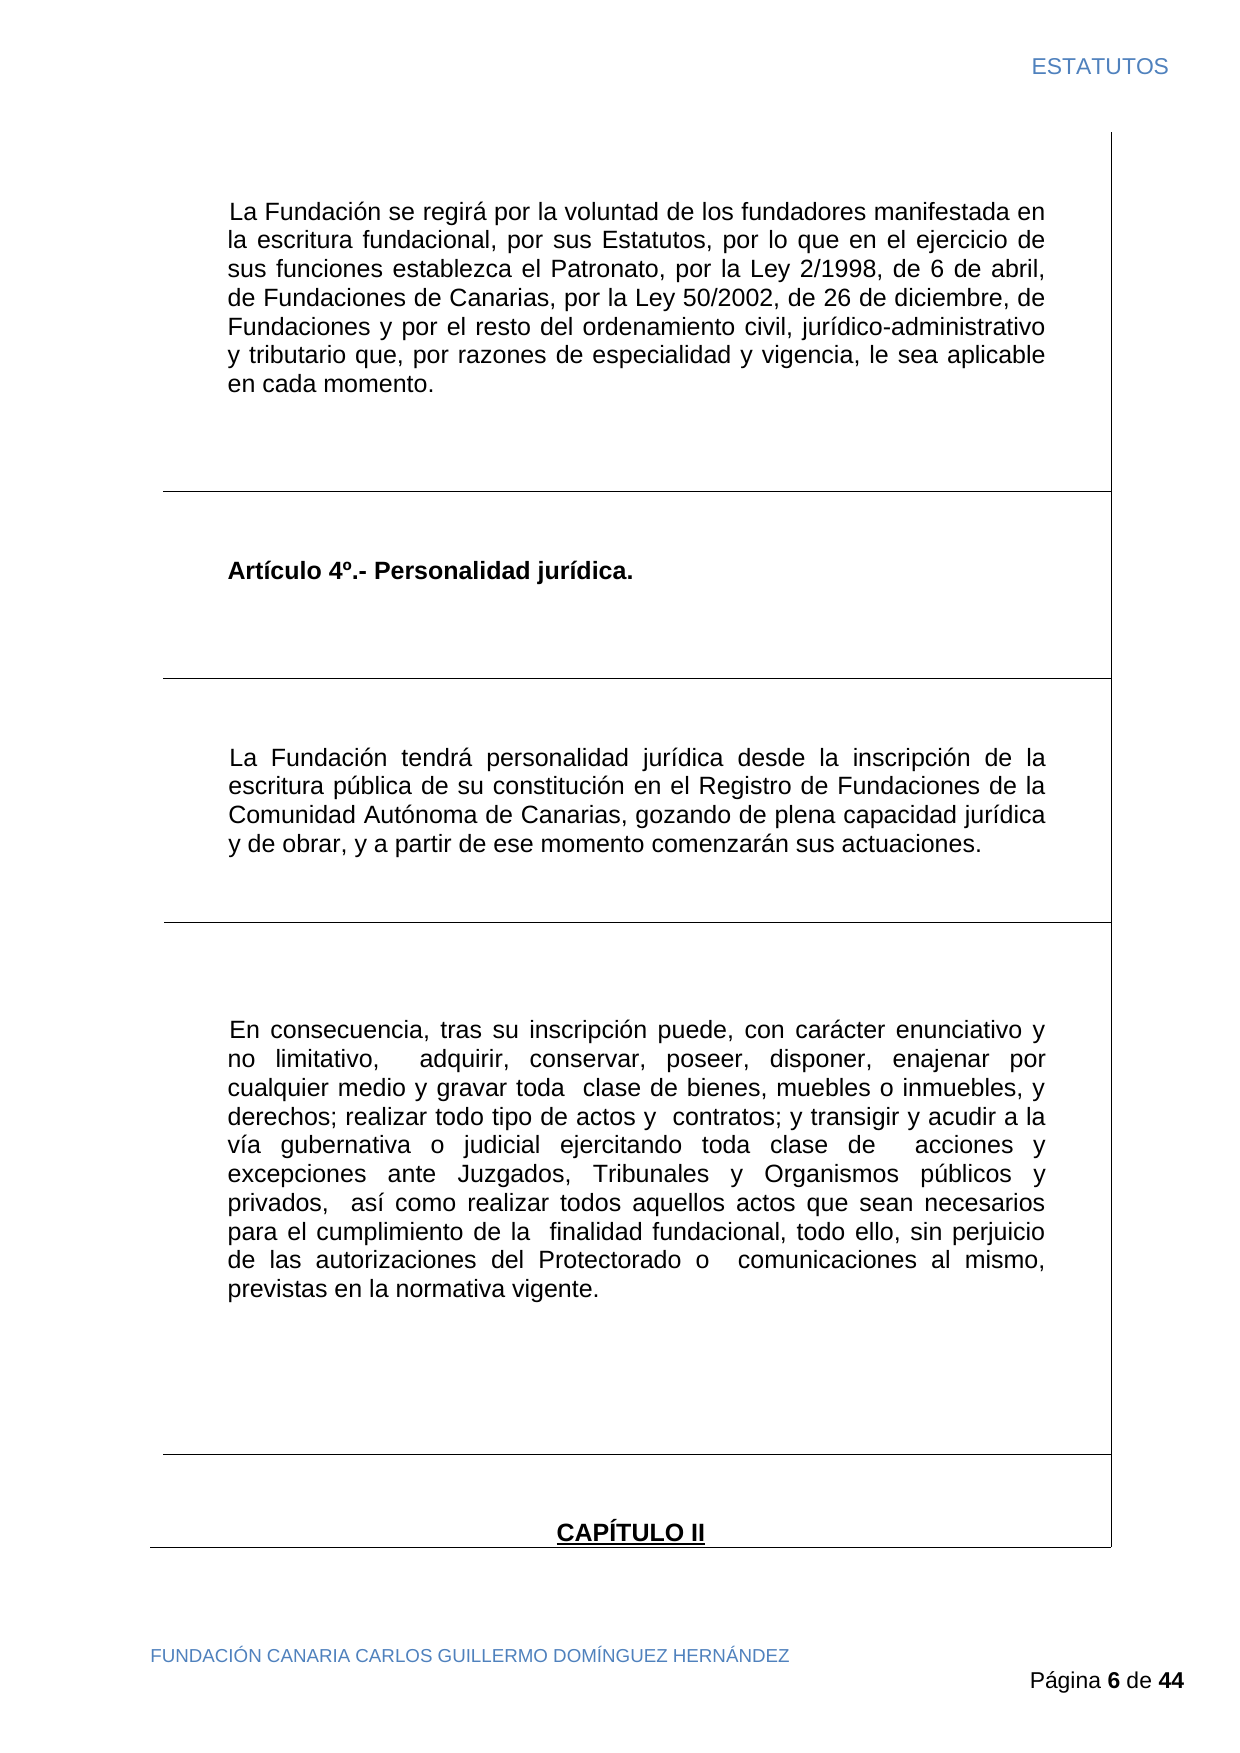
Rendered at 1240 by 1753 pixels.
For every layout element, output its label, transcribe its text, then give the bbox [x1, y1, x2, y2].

text La Fundación tendrá personalidad jurídica desde la inscripción de la escritura pública de su constitución en el Registro de Fundaciones de la Comunidad Autónoma de Canarias, gozando de plena capacidad jurídica y de obrar, y a partir de ese momento comenzarán sus actuaciones. [163, 678, 1111, 922]
text La Fundación se regirá por la voluntad de los fundadores manifestada en la escritura fundacional, por sus Estatutos, por lo que en el ejercicio de sus funciones establezca el Patronato, por la Ley 2/1998, de 6 de abril, de Fundaciones de Canarias, por la Ley 50/2002, de 26 de diciembre, de Fundaciones y por el resto del ordenamiento civil, jurídico-administrativo y tributario que, por razones de especialidad y vigencia, le sea aplicable en cada momento. [163, 132, 1111, 398]
text Artículo 4º.- Personalidad jurídica. [163, 491, 1111, 584]
text CAPÍTULO II [150, 1454, 1111, 1547]
text En consecuencia, tras su inscripción puede, con carácter enunciativo y no limitativo, adquirir, conservar, poseer, disponer, enajenar por cualquier medio y gravar toda clase de bienes, muebles o inmuebles, y derechos; realizar todo tipo de actos y contratos; y transigir y acudir a la vía gubernativa o judicial ejercitando toda clase de acciones y excepciones ante Juzgados, Tribunales y Organismos públicos y privados, así como realizar todos aquellos actos que sean necesarios para el cumplimiento de la finalidad fundacional, todo ello, sin perjuicio de las autorizaciones del Protectorado o comunicaciones al mismo, previstas en la normativa vigente. [163, 1015, 1111, 1303]
